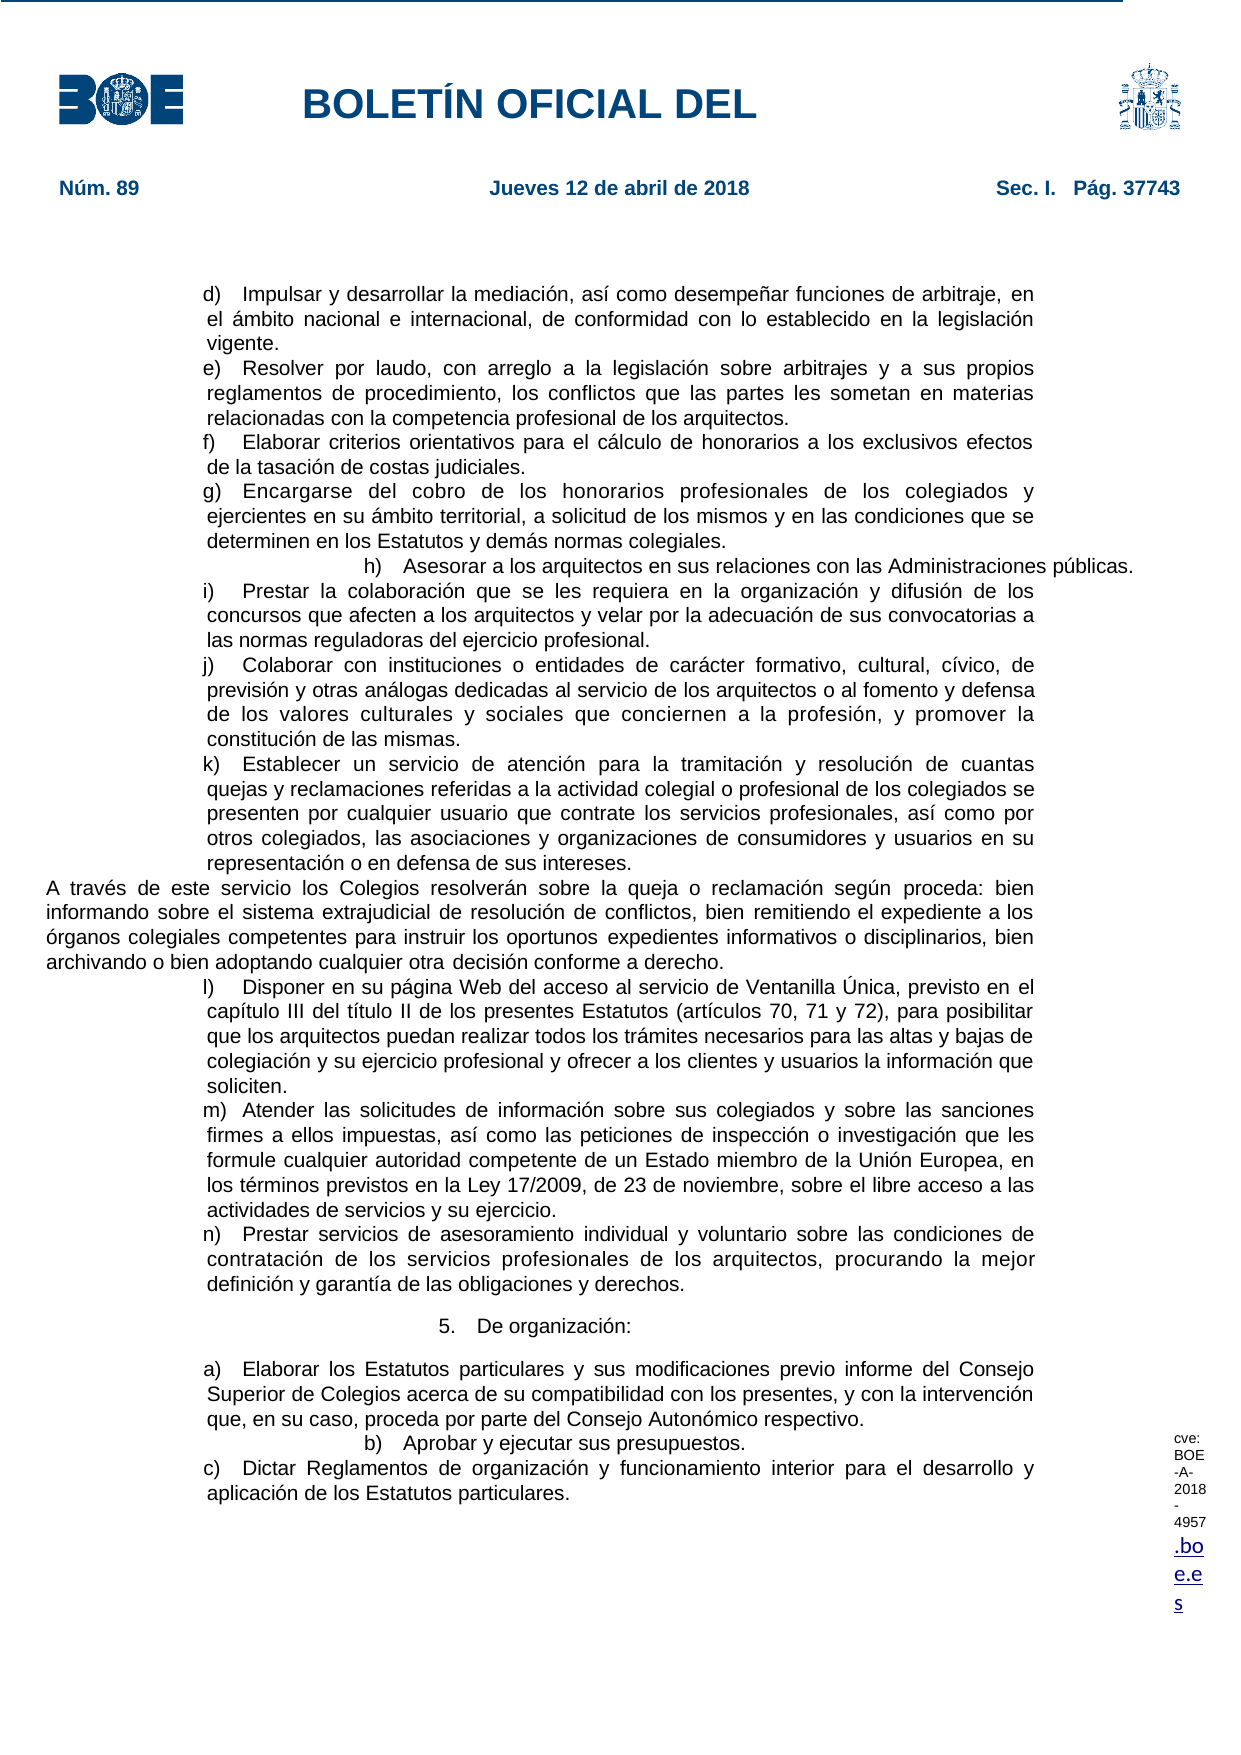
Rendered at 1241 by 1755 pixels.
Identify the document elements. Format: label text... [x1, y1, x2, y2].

list Elaborar los Estatutos particulares y sus modificaciones previo informe del Consejo Superior de Colegios acerca de su compatibilidad con los presentes, y con la intervención que, en su caso, proceda por parte del Consejo Autonómico respectivo. [168, 1357, 1034, 1430]
list Aprobar y ejecutar sus presupuestos. [364, 1431, 1172, 1455]
list Resolver por laudo, con arreglo a la legislación sobre arbitrajes y a sus propios reglamentos de procedimiento, los conflictos que las partes les sometan en materias relacionadas con la competencia profesional de los arquitectos. [167, 356, 1034, 429]
list Colaborar con instituciones o entidades de carácter formativo, cultural, cívico, de previsión y otras análogas dedicadas al servicio de los arquitectos o al fomento y defensa de los valores culturales y sociales que conciernen a la profesión, y promover la constitución de las mismas. [167, 653, 1035, 751]
list Establecer un servicio de atención para la tramitación y resolución de cuantas quejas y reclamaciones referidas a la actividad colegial o profesional de los colegiados se presenten por cualquier usuario que contrate los servicios profesionales, así como por otros colegiados, las asociaciones y organizaciones de consumidores y usuarios en su representación o en defensa de sus intereses. [167, 752, 1034, 875]
list cve: BOE-A-2018-4957 [1174, 1430, 1208, 1531]
list Prestar servicios de asesoramiento individual y voluntario sobre las condiciones de contratación de los servicios profesionales de los arquitectos, procurando la mejor definición y garantía de las obligaciones y derechos. [167, 1222, 1035, 1296]
list Asesorar a los arquitectos en sus relaciones con las Administraciones públicas. [363, 553, 1195, 577]
list Dictar Reglamentos de organización y funcionamiento interior para el desarrollo y aplicación de los Estatutos particulares. [168, 1456, 1034, 1505]
text Núm. 89 Jueves 12 de abril de 2018 Sec. I. Pág. 37743 [59, 176, 1195, 200]
list Elaborar criterios orientativos para el cálculo de honorarios a los exclusivos efectos de la tasación de costas judiciales. [167, 430, 1033, 479]
list De organización: [403, 1314, 1195, 1338]
list Prestar la colaboración que se les requiera en la organización y difusión de los concursos que afecten a los arquitectos y velar por la adecuación de sus convocatorias a las normas reguladoras del ejercicio profesional. [167, 578, 1034, 652]
list Atender las solicitudes de información sobre sus colegiados y sobre las sanciones firmes a ellos impuestas, así como las peticiones de inspección o investigación que les formule cualquier autoridad competente de un Estado miembro de la Unión Europea, en los términos previstos en la Ley 17/2009, de 23 de noviembre, sobre el libre acceso a las actividades de servicios y su ejercicio. [167, 1098, 1034, 1221]
list Encargarse del cobro de los honorarios profesionales de los colegiados y ejercientes en su ámbito territorial, a solicitud de los mismos y en las condiciones que se determinen en los Estatutos y demás normas colegiales. [167, 479, 1034, 553]
list Disponer en su página Web del acceso al servicio de Ventanilla Única, previsto en el capítulo III del título II de los presentes Estatutos (artículos 70, 71 y 72), para posibilitar que los arquitectos puedan realizar todos los trámites necesarios para las altas y bajas de colegiación y su ejercicio profesional y ofrecer a los clientes y usuarios la información que soliciten. [167, 974, 1034, 1098]
text A través de este servicio los Colegios resolverán sobre la queja o reclamación según proceda: bien informando sobre el sistema extrajudicial de resolución de conflictos, bien remitiendo el expediente a los órganos colegiales competentes para instruir los oportunos expedientes informativos o disciplinarios, bien archivando o bien adoptando cualquier otra decisión conforme a derecho. [46, 875, 1034, 974]
list Impulsar y desarrollar la mediación, así como desempeñar funciones de arbitraje, en el ámbito nacional e internacional, de conformidad con lo establecido en la legislación vigente. [167, 282, 1034, 355]
list Verificable en http://www.boe.es [1174, 1532, 1208, 1641]
